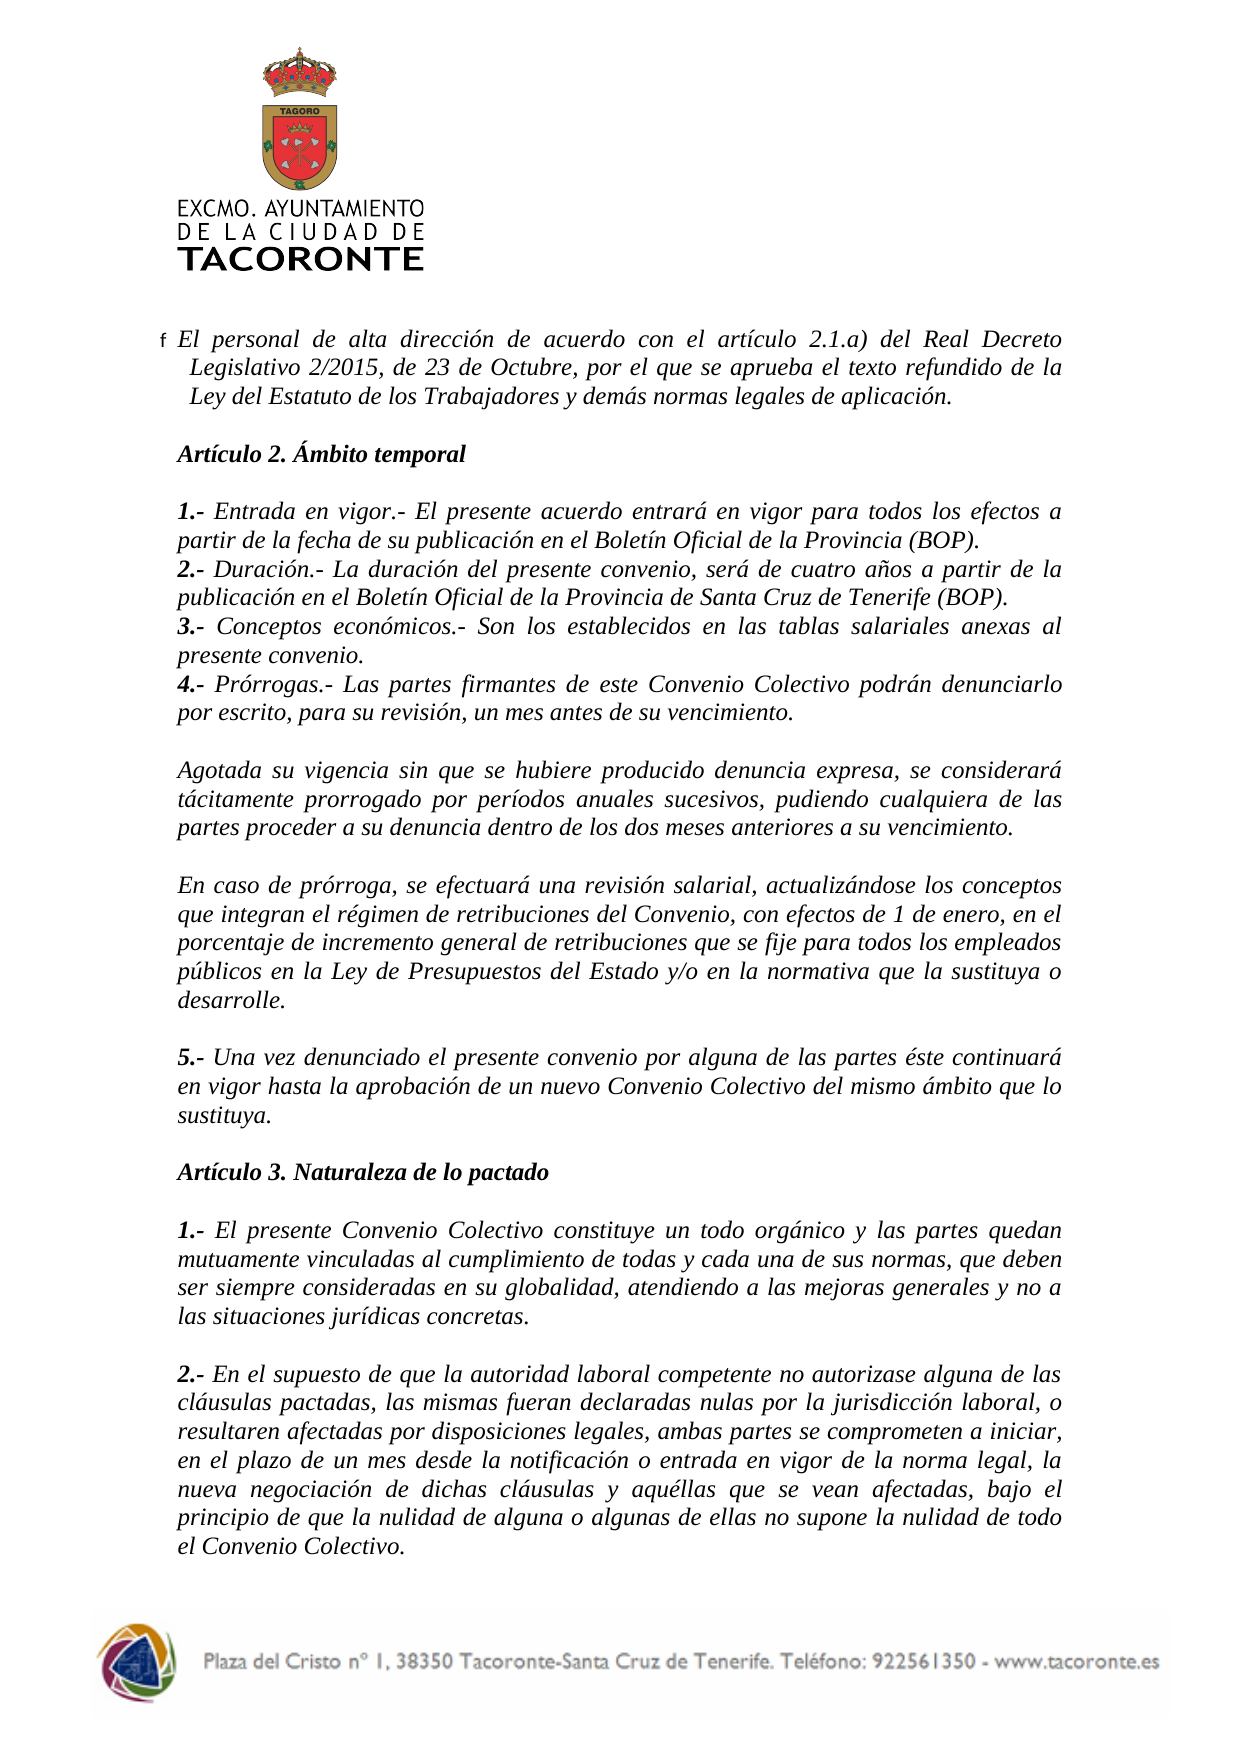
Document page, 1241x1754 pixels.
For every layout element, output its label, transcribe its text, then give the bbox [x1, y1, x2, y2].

text Agotada su vigencia sin que se hubiere producido denuncia expresa, se considerará tácitamente prorrogado por períodos anuales sucesivos, pudiendo cualquiera de las partes proceder a su denuncia dentro de los dos meses anteriores a su vencimiento. [177, 755, 1063, 841]
picture [90, 1610, 1170, 1718]
text 5.- Una vez denunciado el presente convenio por alguna de las partes éste continuará en vigor hasta la aprobación de un nuevo Convenio Colectivo del mismo ámbito que lo sustituya. [177, 1042, 1063, 1129]
text 1.- Entrada en vigor.- El presente acuerdo entrará en vigor para todos los efectos a partir de la fecha de su publicación en el Boletín Oficial de la Provincia (BOP). [177, 496, 1063, 554]
text 4.- Prórrogas.- Las partes firmantes de este Convenio Colectivo podrán denunciarlo por escrito, para su revisión, un mes antes de su vencimiento. [177, 669, 1063, 726]
list El personal de alta dirección de acuerdo con el artículo 2.1.a) del Real Decreto Legislativo 2/2015, de 23 de Octubre, por el que se aprueba el texto refundido de la Ley del Estatuto de los Trabajadores y demás normas legales de aplicación. [160, 324, 1063, 410]
picture [177, 47, 424, 271]
text 2.- En el supuesto de que la autoridad laboral competente no autorizase alguna de las cláusulas pactadas, las mismas fueran declaradas nulas por la jurisdicción laboral, o resultaren afectadas por disposiciones legales, ambas partes se comprometen a iniciar, en el plazo de un mes desde la notificación o entrada en vigor de la norma legal, la nueva negociación de dichas cláusulas y aquéllas que se vean afectadas, bajo el principio de que la nulidad de alguna o algunas de ellas no supone la nulidad de todo el Convenio Colectivo. [177, 1359, 1063, 1560]
text Artículo 2. Ámbito temporal [177, 439, 1063, 467]
text 2.- Duración.- La duración del presente convenio, será de cuatro años a partir de la publicación en el Boletín Oficial de la Provincia de Santa Cruz de Tenerife (BOP). [177, 554, 1063, 611]
text 1.- El presente Convenio Colectivo constituye un todo orgánico y las partes quedan mutuamente vinculadas al cumplimiento de todas y cada una de sus normas, que deben ser siempre consideradas en su globalidad, atendiendo a las mejoras generales y no a las situaciones jurídicas concretas. [177, 1215, 1063, 1330]
text 3.- Conceptos económicos.- Son los establecidos en las tablas salariales anexas al presente convenio. [177, 611, 1063, 669]
text En caso de prórroga, se efectuará una revisión salarial, actualizándose los conceptos que integran el régimen de retribuciones del Convenio, con efectos de 1 de enero, en el porcentaje de incremento general de retribuciones que se fije para todos los empleados públicos en la Ley de Presupuestos del Estado y/o en la normativa que la sustituya o desarrolle. [177, 870, 1063, 1014]
text Artículo 3. Naturaleza de lo pactado [177, 1157, 1063, 1186]
